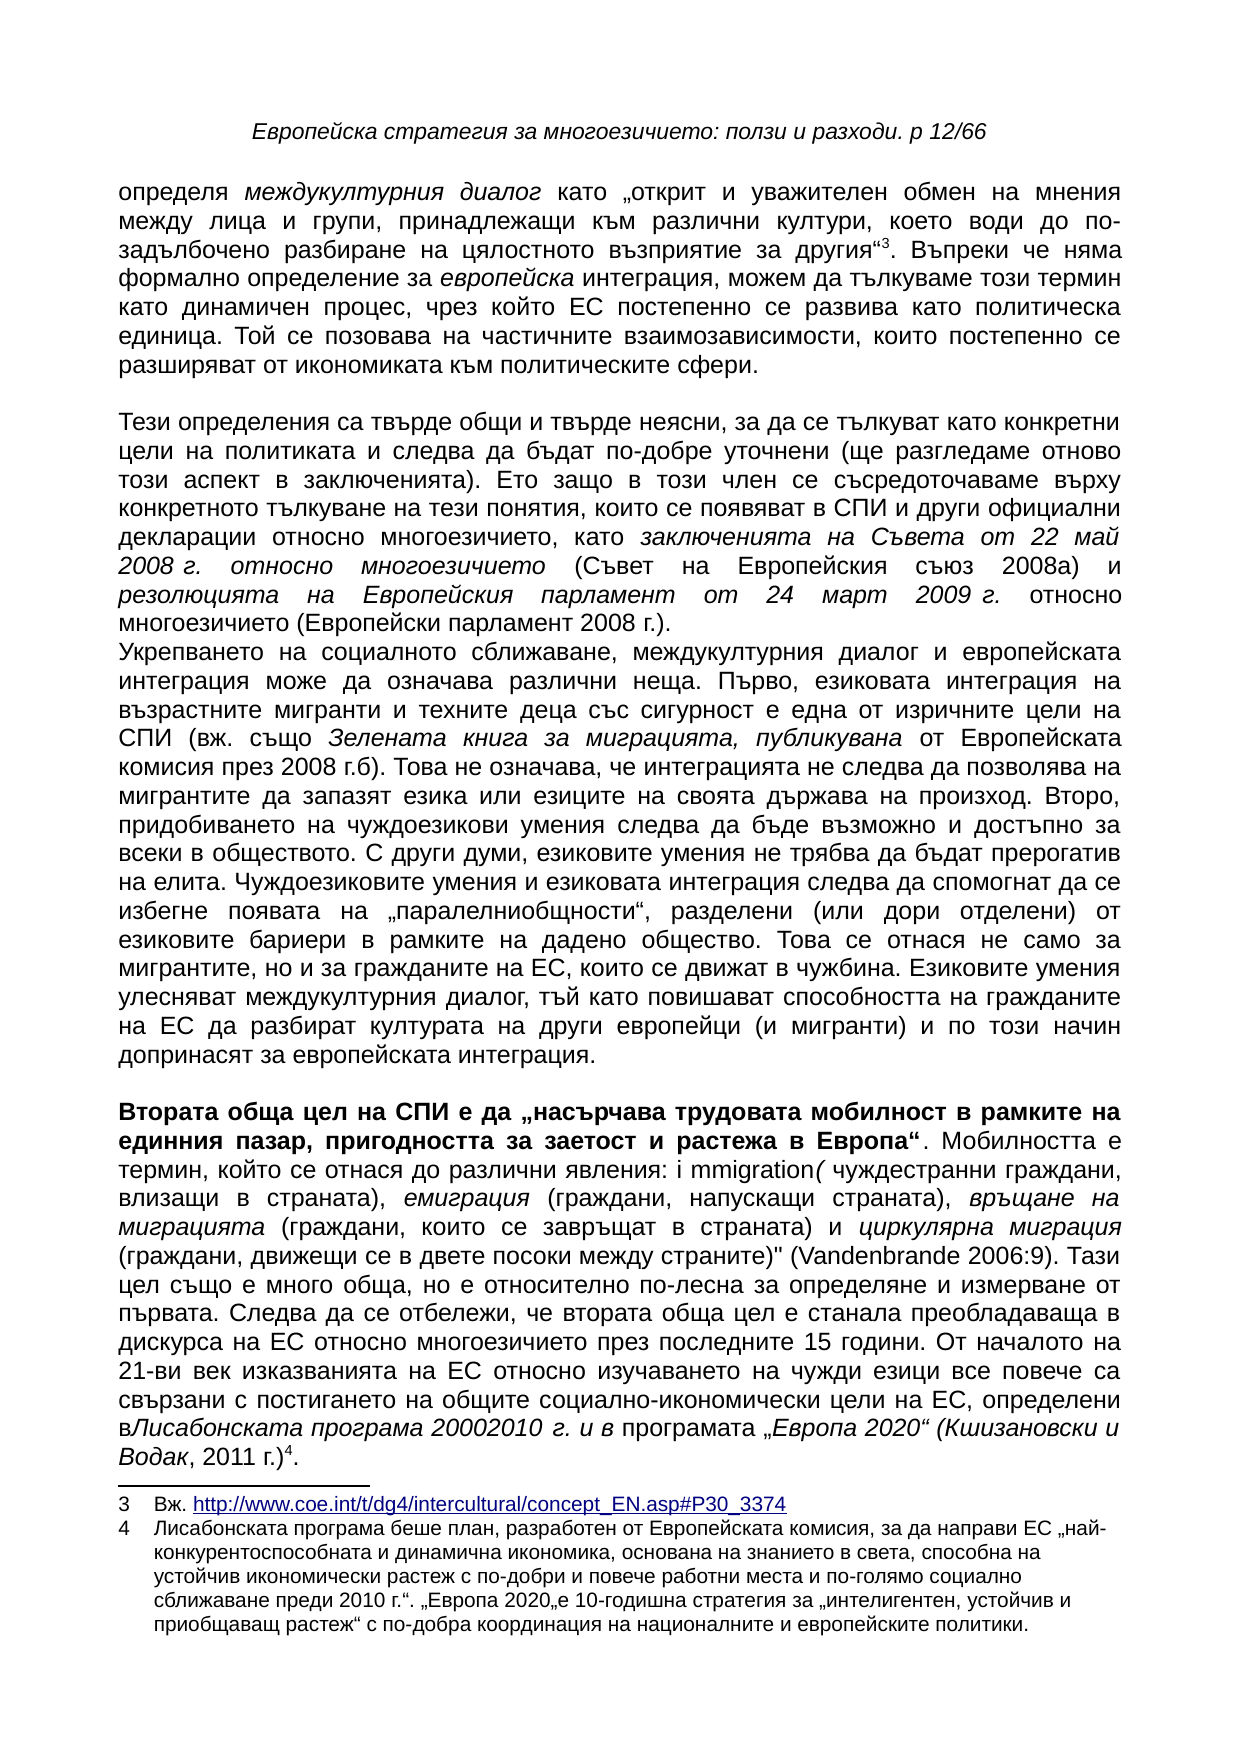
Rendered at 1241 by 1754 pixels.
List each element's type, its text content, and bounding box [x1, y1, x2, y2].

text определя междукултурния диалог като „открит и уважителен обмен на мнения между лица и групи, принадлежащи към различни култури, което води до по-задълбочено разбиране на цялостното възприятие за другия“. Въпреки че няма формално определение за европейска интеграция, можем да тълкуваме този термин като динамичен процес, чрез който ЕС постепенно се развива като политическа единица. Той се позовава на частичните взаимозависимости, които постепенно се разширяват от икономиката към политическите сфери. [118, 177, 1122, 378]
text Лисабонската програма беше план, разработен от Европейската комисия, за да направи ЕС „най-конкурентоспособната и динамична икономика, основана на знанието в света, способна на устойчив икономически растеж с по-добри и повече работни места и по-голямо социално сближаване преди 2010 г.“. „Европа 2020„е 10-годишна стратегия за „интелигентен, устойчив и приобщаващ растеж“ с по-добра координация на националните и европейските политики. [118, 1516, 1122, 1636]
text Укрепването на социалното сближаване, междукултурния диалог и европейската интеграция може да означава различни неща. Първо, езиковата интеграция на възрастните мигранти и техните деца със сигурност е една от изричните цели на СПИ (вж. също Зелената книга за миграцията, публикувана от Европейската комисия през 2008 г.б). Това не означава, че интеграцията не следва да позволява на мигрантите да запазят езика или езиците на своята държава на произход. Второ, придобиването на чуждоезикови умения следва да бъде възможно и достъпно за всеки в обществото. С други думи, езиковите умения не трябва да бъдат прерогатив на елита. Чуждоезиковите умения и езиковата интеграция следва да спомогнат да се избегне появата на „паралелниобщности“, разделени (или дори отделени) от езиковите бариери в рамките на дадено общество. Това се отнася не само за мигрантите, но и за гражданите на ЕС, които се движат в чужбина. Езиковите умения улесняват междукултурния диалог, тъй като повишават способността на гражданите на ЕС да разбират културата на други европейци (и мигранти) и по този начин допринасят за европейската интеграция. [118, 637, 1122, 1068]
text Тези определения са твърде общи и твърде неясни, за да се тълкуват като конкретни цели на политиката и следва да бъдат по-добре уточнени (ще разгледаме отново този аспект в заключенията). Ето защо в този член се съсредоточаваме върху конкретното тълкуване на тези понятия, които се появяват в СПИ и други официални декларации относно многоезичието, като заключенията на Съвета от 22 май 2008 г. относно многоезичието (Съвет на Европейския съюз 2008a) и резолюцията на Европейския парламент от 24 март 2009 г. относно многоезичието (Европейски парламент 2008 г.). [118, 407, 1122, 637]
text Вж. http://www.coe.int/t/dg4/intercultural/concept_EN.asp#P30_3374 [118, 1492, 1122, 1516]
text Втората обща цел на СПИ е да „насърчава трудовата мобилност в рамките на единния пазар, пригодността за заетост и растежа в Европа“. Мобилността е термин, който се отнася до различни явления: i mmigration( чуждестранни граждани, влизащи в страната), емиграция (граждани, напускащи страната), връщане на миграцията (граждани, които се завръщат в страната) и циркулярна миграция (граждани, движещи се в двете посоки между страните)" (Vandenbrande 2006:9). Тази цел също е много обща, но е относително по-лесна за определяне и измерване от първата. Следва да се отбележи, че втората обща цел е станала преобладаваща в дискурса на ЕС относно многоезичието през последните 15 години. От началото на 21-ви век изказванията на ЕС относно изучаването на чужди езици все повече са свързани с постигането на общите социално-икономически цели на ЕС, определени вЛисабонската програма 20002010 г. и в програмата „Европа 2020“ (Кшизановски и Водак, 2011 г.). [118, 1097, 1122, 1471]
